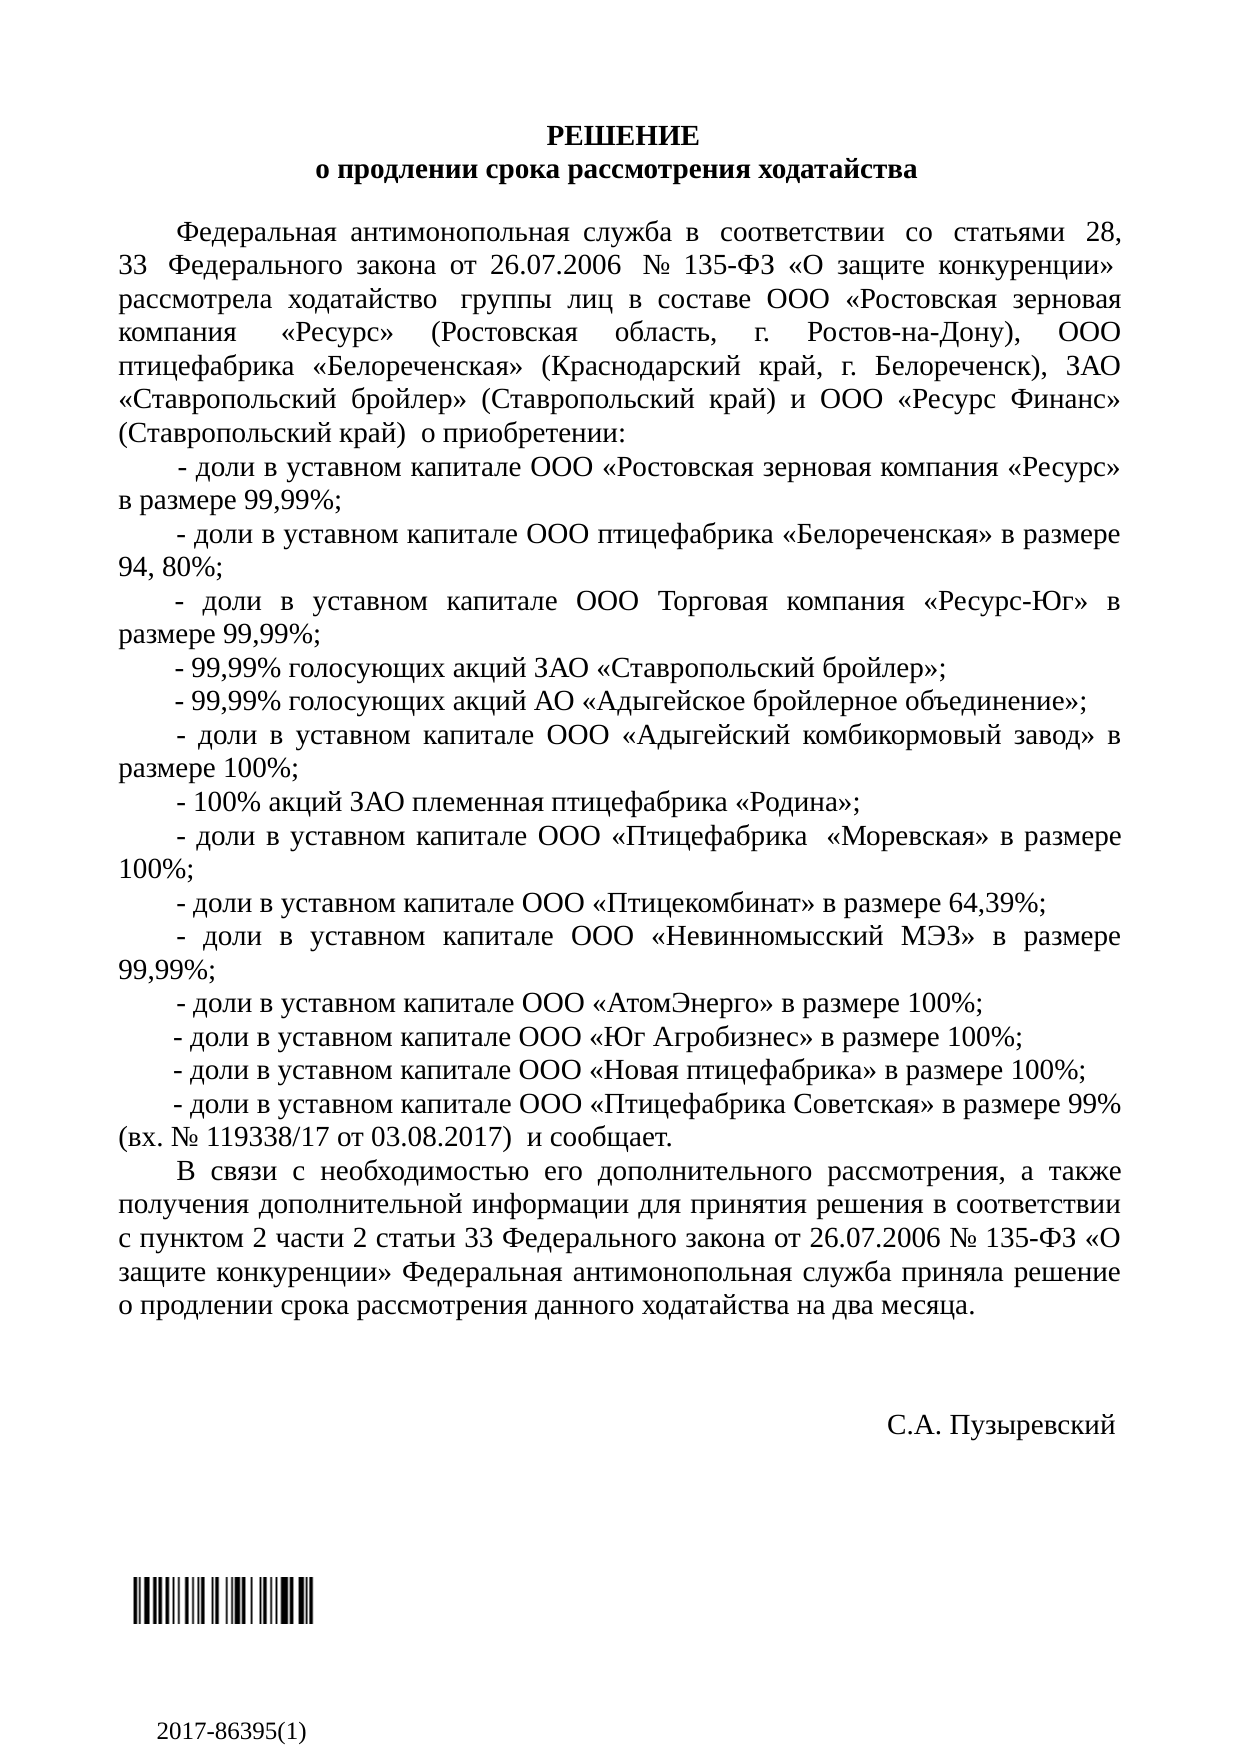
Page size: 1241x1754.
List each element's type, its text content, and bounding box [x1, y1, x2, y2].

picture [118, 1577, 331, 1624]
text о продлении срока рассмотрения ходатайства [118, 152, 1122, 185]
text - доли в уставном капитале ООО «Ростовская зерновая компания «Ресурс» в размере 99,99%; [118, 449, 1122, 516]
text - доли в уставном капитале ООО «Адыгейский комбикормовый завод» в размере 100%; [118, 717, 1122, 784]
text - 100% акций ЗАО племенная птицефабрика «Родина»; [118, 784, 1122, 818]
text - доли в уставном капитале ООО «АтомЭнерго» в размере 100%; [118, 985, 1122, 1019]
text - доли в уставном капитале ООО «Невинномысский МЭЗ» в размере 99,99%; [118, 918, 1122, 985]
text - доли в уставном капитале ООО «Птицефабрика Советская» в размере 99% (вх. № 119338/17 от 03.08.2017) и сообщает. [118, 1086, 1122, 1153]
text - доли в уставном капитале ООО «Птицекомбинат» в размере 64,39%; [118, 885, 1122, 918]
text Федеральная антимонопольная служба в соответствии со статьями 28, 33 Федерального закона от 26.07.2006 № 135-ФЗ «О защите конкуренции» рассмотрела ходатайство группы лиц в составе ООО «Ростовская зерновая компания «Ресурс» (Ростовская область, г. Ростов-на-Дону), ООО птицефабрика «Белореченская» (Краснодарский край, г. Белореченск), ЗАО «Ставропольский бройлер» (Ставропольский край) и ООО «Ресурс Финанс» (Ставропольский край) о приобретении: [118, 214, 1122, 449]
text - 99,99% голосующих акций АО «Адыгейское бройлерное объединение»; [118, 683, 1122, 717]
text - доли в уставном капитале ООО Торговая компания «Ресурс-Юг» в размере 99,99%; [118, 583, 1122, 650]
text В связи с необходимостью его дополнительного рассмотрения, а также получения дополнительной информации для принятия решения в соответствии с пунктом 2 части 2 статьи 33 Федерального закона от 26.07.2006 № 135-ФЗ «О защите конкуренции» Федеральная антимонопольная служба приняла решение о продлении срока рассмотрения данного ходатайства на два месяца. [118, 1153, 1122, 1321]
text - доли в уставном капитале ООО «Новая птицефабрика» в размере 100%; [118, 1052, 1122, 1086]
text РЕШЕНИЕ [118, 118, 1122, 152]
text С.А. Пузыревский [118, 1407, 1122, 1441]
text - 99,99% голосующих акций ЗАО «Ставропольский бройлер»; [118, 650, 1122, 683]
text - доли в уставном капитале ООО птицефабрика «Белореченская» в размере 94, 80%; [118, 516, 1122, 583]
text - доли в уставном капитале ООО «Птицефабрика «Моревская» в размере 100%; [118, 818, 1122, 885]
text - доли в уставном капитале ООО «Юг Агробизнес» в размере 100%; [118, 1019, 1122, 1052]
